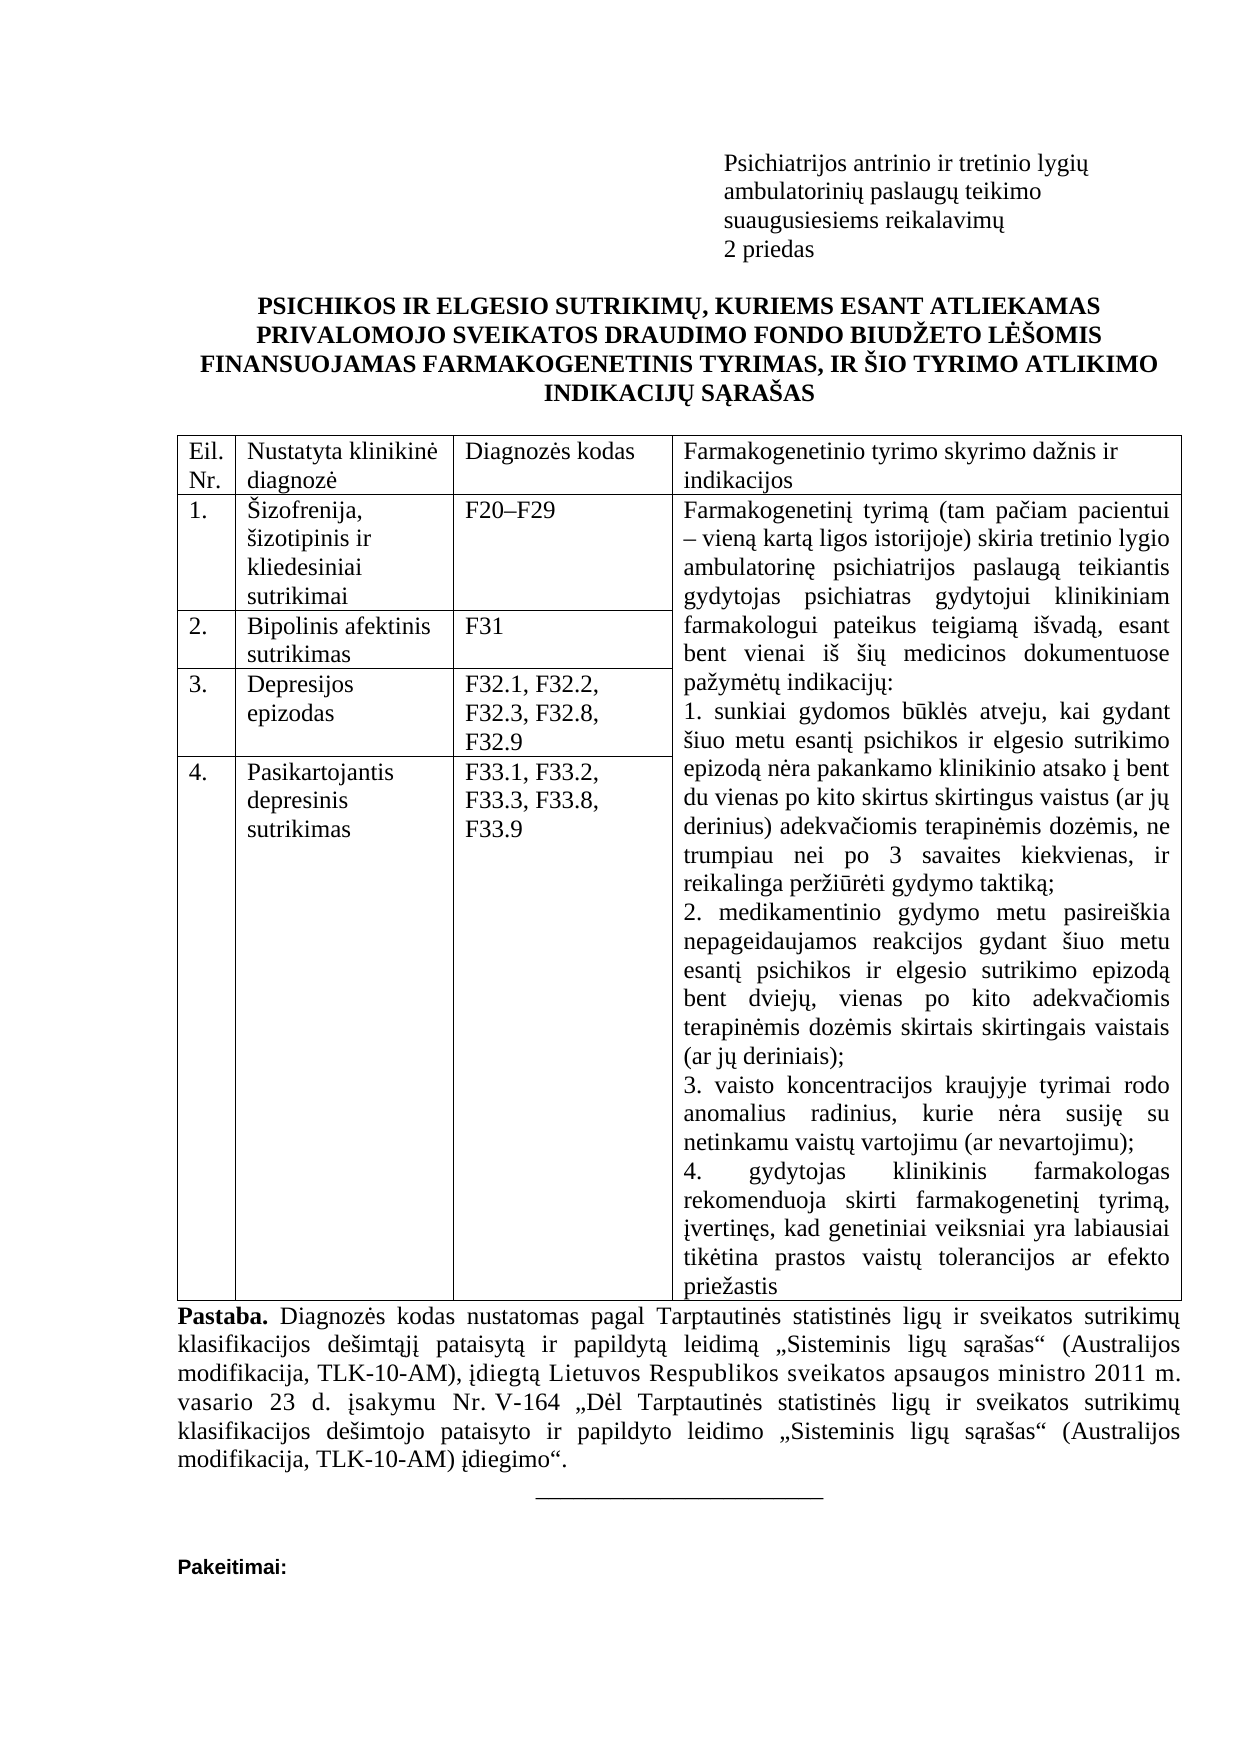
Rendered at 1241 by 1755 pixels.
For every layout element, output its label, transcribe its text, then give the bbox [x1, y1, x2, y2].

table_header Diagnozės kodas [454, 436, 672, 494]
text _______________________ [177, 1473, 1181, 1502]
text suaugusiesiems reikalavimų [177, 205, 1181, 234]
text Psichiatrijos antrinio ir tretinio lygių [177, 148, 1181, 176]
text ambulatorinių paslaugų teikimo [177, 176, 1181, 205]
table_cell 3. [178, 669, 235, 756]
table_cell Bipolinis afektinis sutrikimas [236, 611, 453, 668]
table_cell F31 [454, 611, 672, 668]
table_cell F32.1, F32.2, F32.3, F32.8, F32.9 [454, 669, 672, 756]
table_cell 2. [178, 611, 235, 668]
table_header Eil. Nr. [178, 436, 235, 494]
table_cell Farmakogenetinį tyrimą (tam pačiam pacientui – vieną kartą ligos istorijoje) skiria tretinio lygio ambulatorinę psichiatrijos paslaugą teikiantis gydytojas psichiatras gydytojui klinikiniam farmakologui pateikus teigiamą išvadą, esant bent vienai iš šių medicinos dokumentuose pažymėtų indikacijų: 1. sunkiai gydomos būklės atveju, kai gydant šiuo metu esantį psichikos ir elgesio sutrikimo epizodą nėra pakankamo klinikinio atsako į bent du vienas po kito skirtus skirtingus vaistus (ar jų derinius) adekvačiomis terapinėmis dozėmis, ne trumpiau nei po 3 savaites kiekvienas, ir reikalinga peržiūrėti gydymo taktiką; 2. medikamentinio gydymo metu pasireiškia nepageidaujamos reakcijos gydant šiuo metu esantį psichikos ir elgesio sutrikimo epizodą bent dviejų, vienas po kito adekvačiomis terapinėmis dozėmis skirtais skirtingais vaistais (ar jų deriniais); 3. vaisto koncentracijos kraujyje tyrimai rodo anomalius radinius, kurie nėra susiję su netinkamu vaistų vartojimu (ar nevartojimu); 4. gydytojas klinikinis farmakologas rekomenduoja skirti farmakogenetinį tyrimą, įvertinęs, kad genetiniai veiksniai yra labiausiai tikėtina prastos vaistų tolerancijos ar efekto priežastis [673, 495, 1181, 1300]
text 2 priedas [177, 234, 1181, 263]
table_cell 4. [178, 757, 235, 1300]
table_cell 1. [178, 495, 235, 610]
table_cell Depresijos epizodas [236, 669, 453, 756]
table_cell Pasikartojantis depresinis sutrikimas [236, 757, 453, 1300]
text Pastaba. Diagnozės kodas nustatomas pagal Tarptautinės statistinės ligų ir sveikatos sutrikimų klasifikacijos dešimtąjį pataisytą ir papildytą leidimą „Sisteminis ligų sąrašas“ (Australijos modifikacija, TLK-10-AM), įdiegtą Lietuvos Respublikos sveikatos apsaugos ministro 2011 m. vasario 23 d. įsakymu Nr. V-164 „Dėl Tarptautinės statistinės ligų ir sveikatos sutrikimų klasifikacijos dešimtojo pataisyto ir papildyto leidimo „Sisteminis ligų sąrašas“ (Australijos modifikacija, TLK-10-AM) įdiegimo“. [177, 1301, 1181, 1473]
text Pakeitimai: [177, 1555, 1181, 1579]
table_cell Šizofrenija, šizotipinis ir kliedesiniai sutrikimai [236, 495, 453, 610]
table_cell F20–F29 [454, 495, 672, 610]
table_header Farmakogenetinio tyrimo skyrimo dažnis ir indikacijos [673, 436, 1181, 494]
table_header Nustatyta klinikinė diagnozė [236, 436, 453, 494]
text PSICHIKOS IR ELGESIO SUTRIKIMŲ, KURIEMS ESANT ATLIEKAMAS PRIVALOMOJO SVEIKATOS DRAUDIMO FONDO BIUDŽETO LĖŠOMIS FINANSUOJAMAS FARMAKOGENETINIS TYRIMAS, IR ŠIO TYRIMO ATLIKIMO INDIKACIJŲ SĄRAŠAS [177, 291, 1181, 406]
table_cell F33.1, F33.2, F33.3, F33.8, F33.9 [454, 757, 672, 1300]
